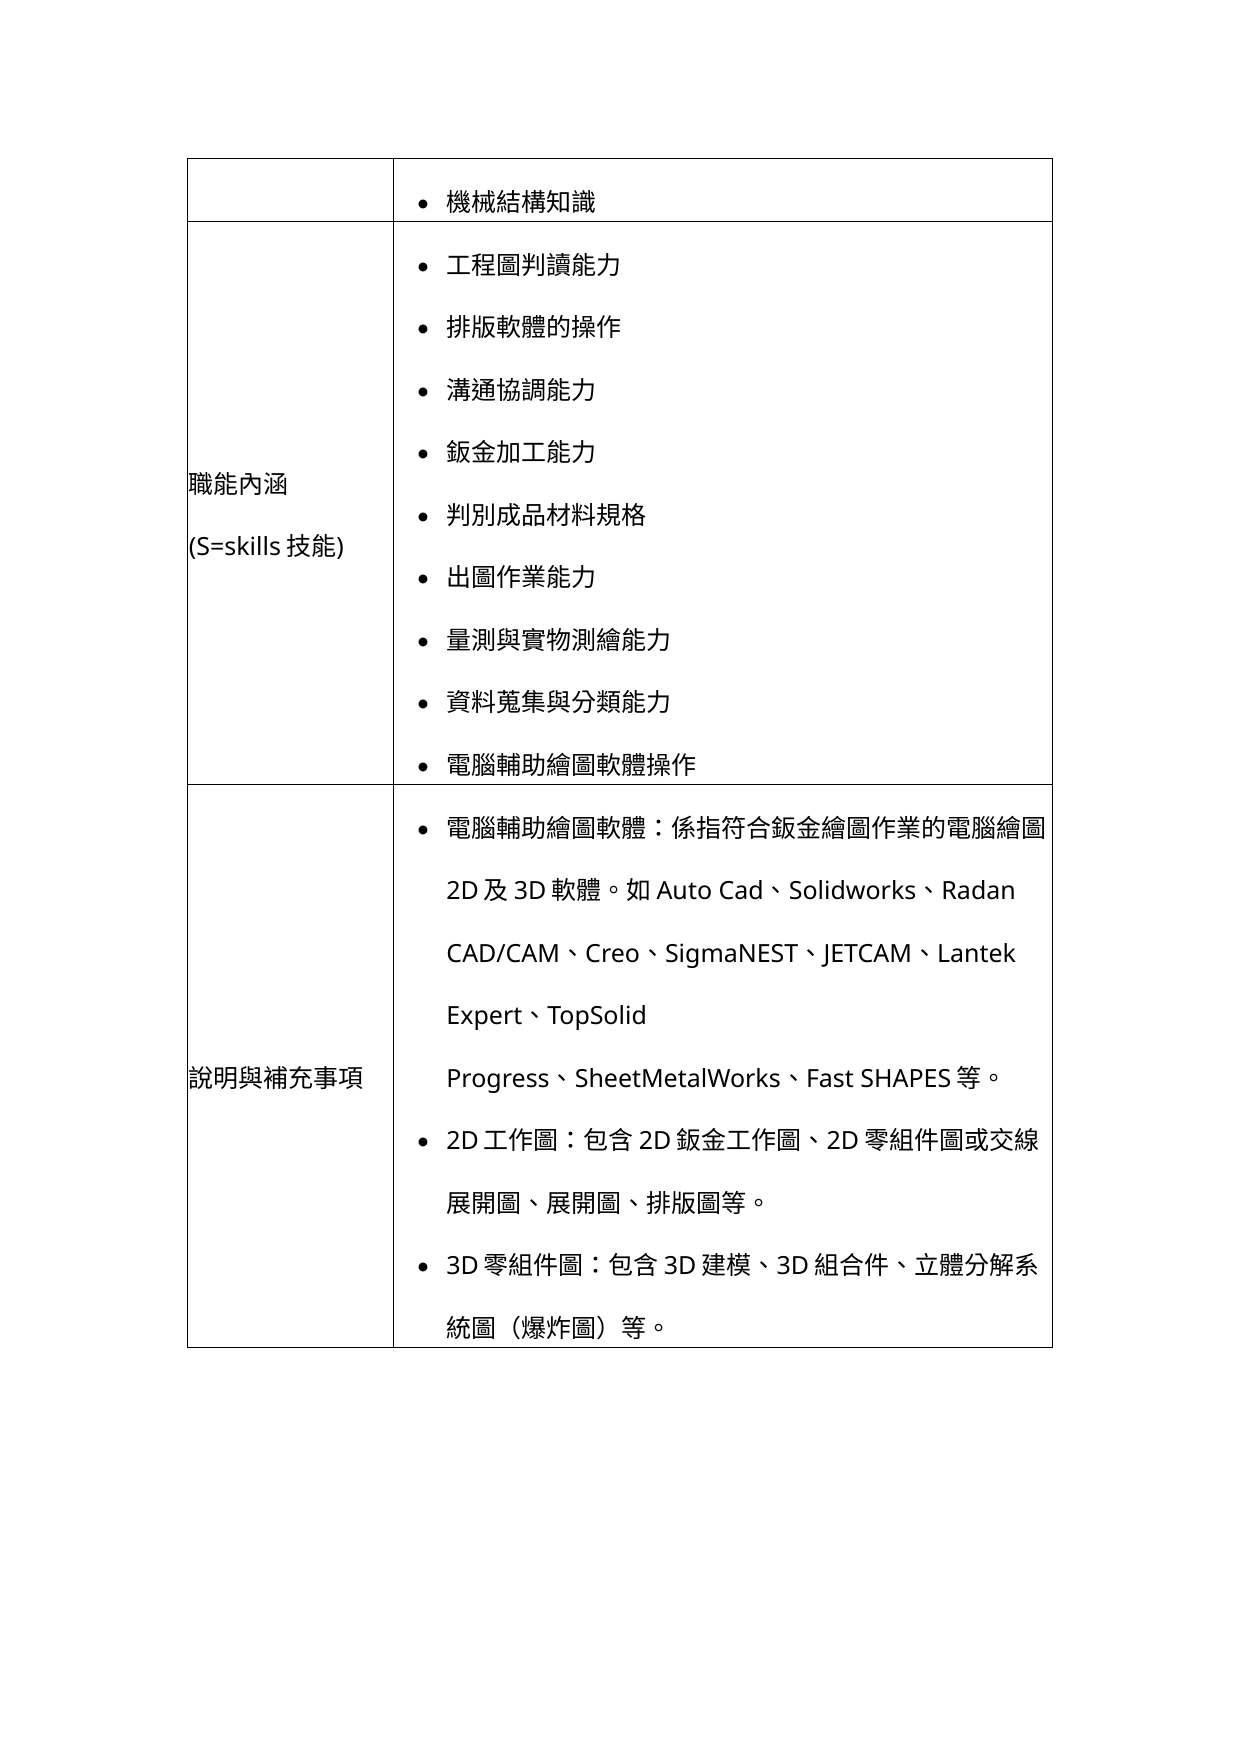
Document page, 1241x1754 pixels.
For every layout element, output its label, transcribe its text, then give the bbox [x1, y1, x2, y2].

table_cell 職能內涵 (S=skills技能) [188, 222, 393, 784]
table_cell 工程圖判讀能力 排版軟體的操作 溝通協調能力 鈑金加工能力 判別成品材料規格 出圖作業能力 量測與實物測繪能力 資料蒐集與分類能力 電腦輔助繪圖軟體操作 [394, 222, 1052, 784]
table_cell 熱處理概論 尺寸公差與配合規範 機械製造程序 電腦繪圖概論 排版軟體概論 安全規格標準相關知識 圖檔輸出管理作業 金屬材料概論 精密量測概論 工程製圖與識圖 鈑金設計規範 折床工作法 機械結構知識 [394, 159, 1052, 221]
table_cell 電腦輔助繪圖軟體：係指符合鈑金繪圖作業的電腦繪圖2D及3D軟體。如Auto Cad、Solidworks、Radan CAD/CAM、Creo、SigmaNEST、JETCAM、Lantek Expert、TopSolid Progress、SheetMetalWorks、Fast SHAPES等。 2D工作圖：包含2D鈑金工作圖、2D零組件圖或交線展開圖、展開圖、排版圖等。 3D零組件圖：包含3D建模、3D組合件、立體分解系統圖（爆炸圖）等。 [394, 785, 1052, 1347]
table_cell 說明與補充事項 [188, 785, 393, 1347]
table_cell [188, 159, 393, 221]
